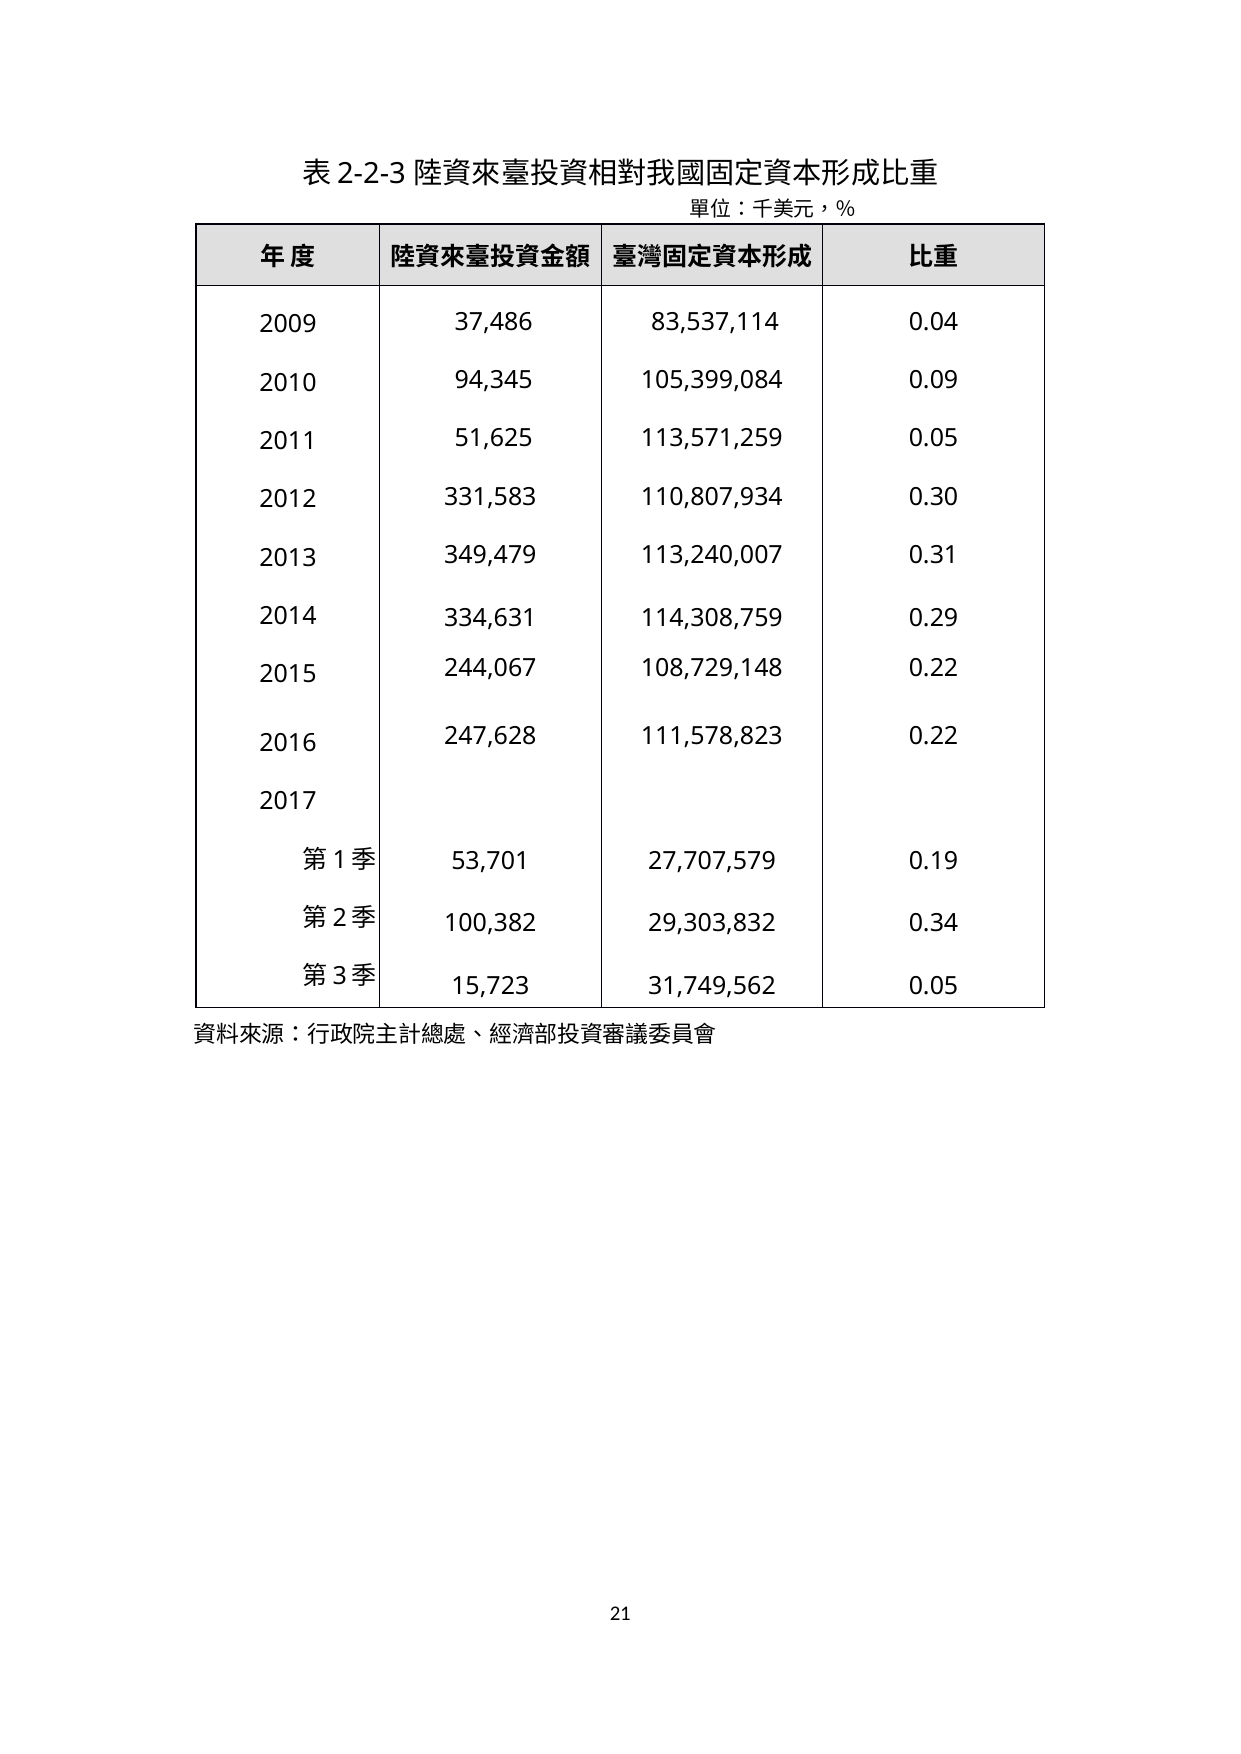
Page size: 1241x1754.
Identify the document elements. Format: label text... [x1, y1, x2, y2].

table_cell 0.29 0.22 [823, 578, 1044, 694]
table_cell 331,583 [380, 461, 601, 519]
text 單位：千美元，％ [187, 192, 1044, 223]
table_cell 0.05 [823, 403, 1044, 461]
text 資料來源：行政院主計總處、經濟部投資審議委員會 [193, 1012, 1053, 1053]
table_cell 113,240,007 [602, 519, 822, 578]
table_header 年 度 [197, 225, 379, 285]
table_cell 0.04 [823, 286, 1044, 344]
table_cell 2011 [197, 403, 379, 461]
table_cell 2009 [197, 286, 379, 344]
table_cell 247,628 53,701 100,382 15,723 [380, 694, 601, 1007]
table_cell 0.31 [823, 519, 1044, 578]
table_header 陸資來臺投資金額 [380, 225, 601, 285]
table_cell 334,631 244,067 [380, 578, 601, 694]
table_cell 2013 [197, 519, 379, 578]
table_cell 2014 2015 [197, 578, 379, 694]
table_cell 83,537,114 [602, 286, 822, 344]
table_header 臺灣固定資本形成 [602, 225, 822, 285]
table_cell 0.09 [823, 344, 1044, 403]
table_cell 349,479 [380, 519, 601, 578]
table_header 比重 [823, 225, 1044, 285]
table_cell 2010 [197, 344, 379, 403]
table_cell 2012 [197, 461, 379, 519]
table_cell 51,625 [380, 403, 601, 461]
table_cell 111,578,823 27,707,579 29,303,832 31,749,562 [602, 694, 822, 1007]
table_cell 2016 2017 第1季 第2季 第3季 [197, 694, 379, 1007]
table_cell 37,486 [380, 286, 601, 344]
table_cell 110,807,934 [602, 461, 822, 519]
table_cell 94,345 [380, 344, 601, 403]
table_cell 113,571,259 [602, 403, 822, 461]
text 表2-2-3 陸資來臺投資相對我國固定資本形成比重 [187, 150, 1053, 192]
table_cell 114,308,759 108,729,148 [602, 578, 822, 694]
table_cell 105,399,084 [602, 344, 822, 403]
table_cell 0.30 [823, 461, 1044, 519]
table_cell 0.22 0.19 0.34 0.05 [823, 694, 1044, 1007]
